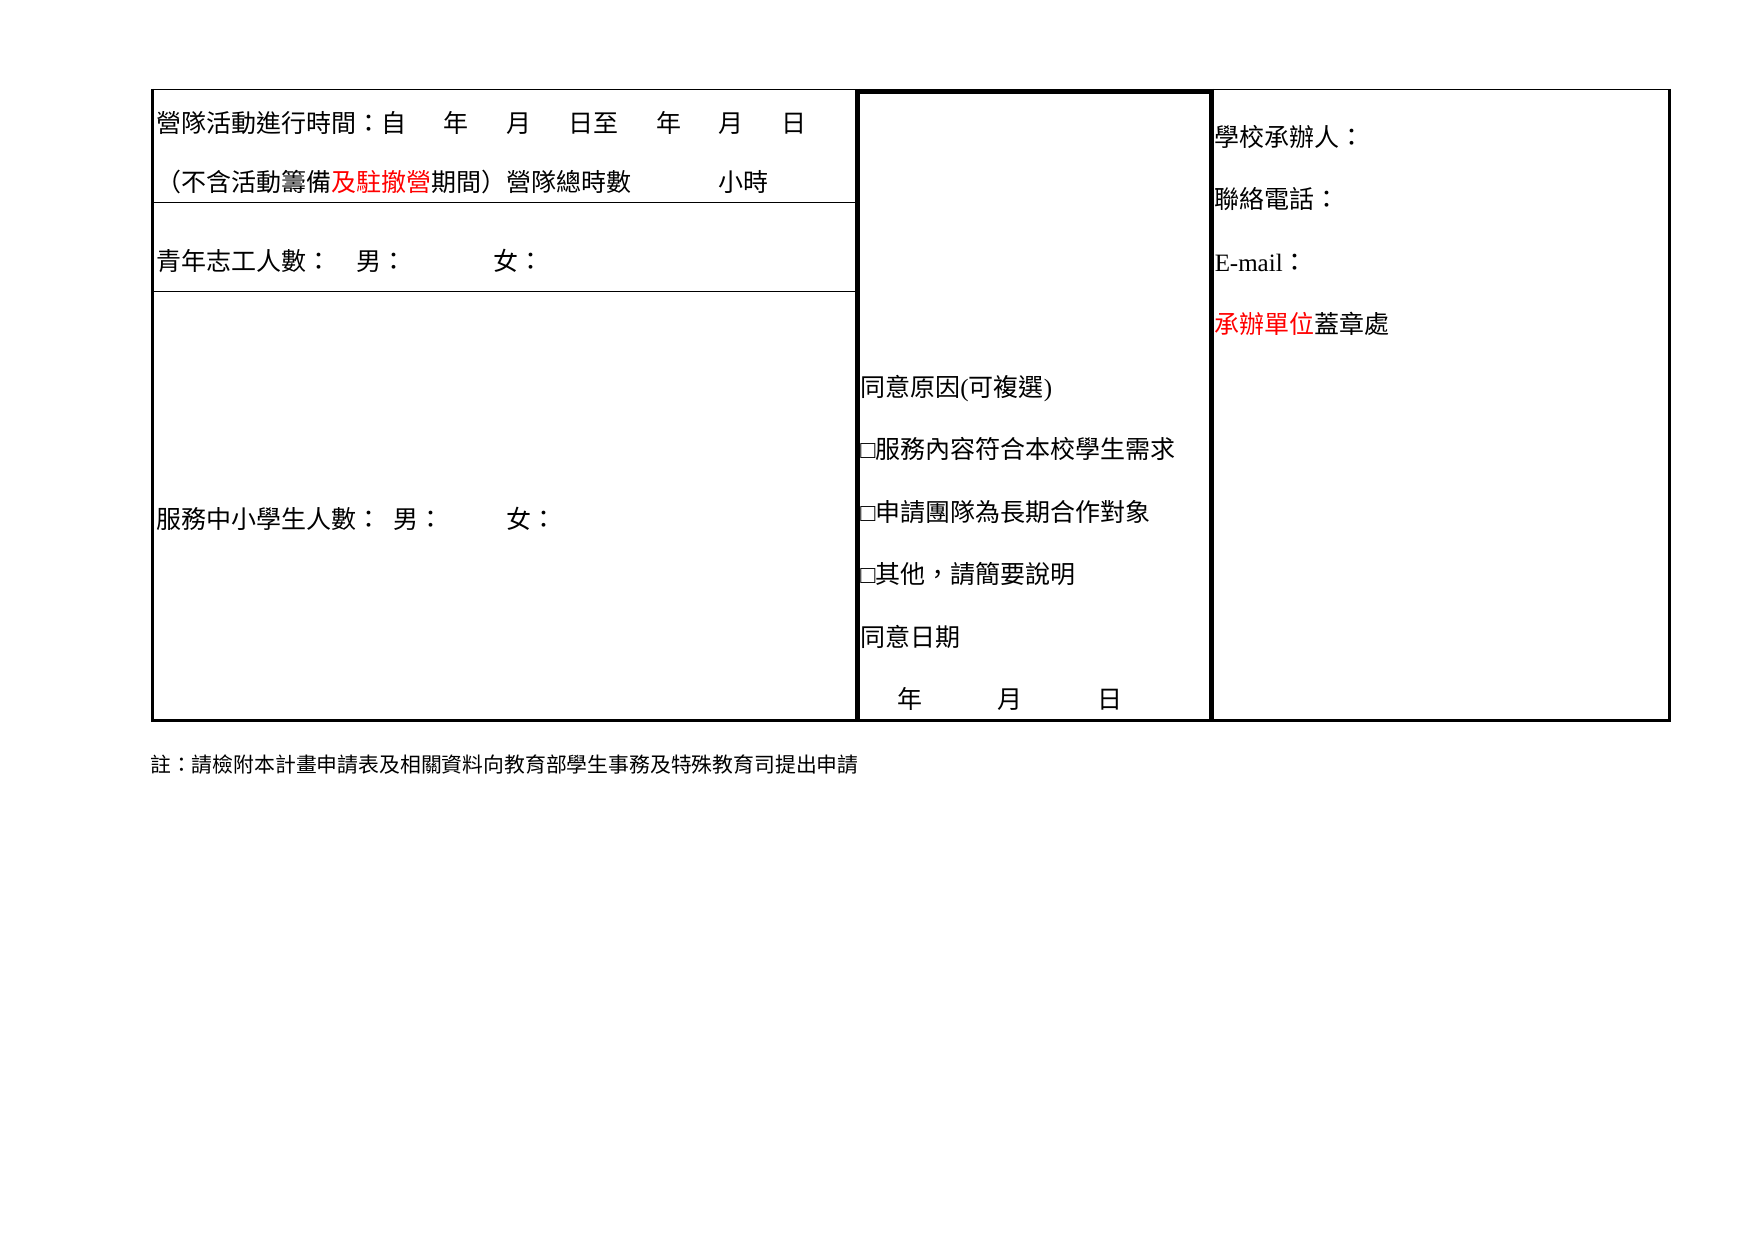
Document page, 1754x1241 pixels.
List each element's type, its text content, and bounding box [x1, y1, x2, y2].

table_cell 營隊活動進行時間：自 年 月 日至 年 月 日 （不含活動籌備及駐撤營期間）營隊總時數 小時 [154, 90, 855, 202]
table_cell 同意原因(可複選) □服務內容符合本校學生需求 □申請團隊為長期合作對象 □其他，請簡要說明 同意日期 年 月 日 [860, 94, 1209, 718]
table_cell 服務中小學生人數： 男： 女： [154, 292, 855, 718]
table_cell 學校承辦人： 聯絡電話： E-mail： 承辦單位蓋章處 [1214, 90, 1668, 718]
table_cell 青年志工人數： 男： 女： [154, 203, 855, 291]
text 註：請檢附本計畫申請表及相關資料向教育部學生事務及特殊教育司提出申請 [150, 722, 1604, 784]
